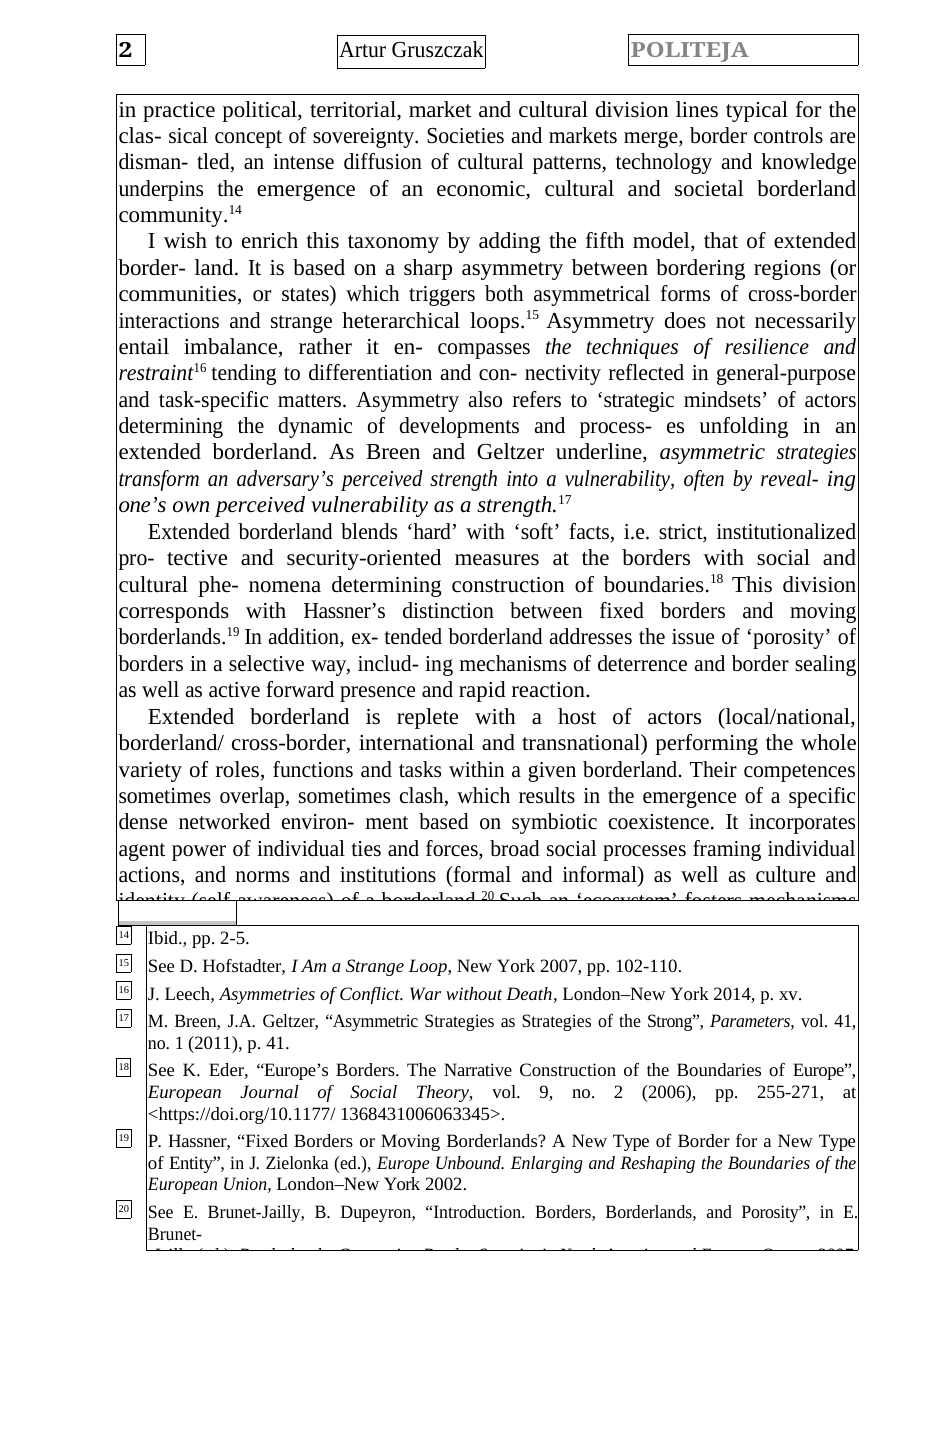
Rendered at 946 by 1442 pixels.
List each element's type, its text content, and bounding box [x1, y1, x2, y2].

text J. Leech, Asymmetries of Conflict. War without Death, London–New York 2014, p. xv. [148, 982, 858, 1004]
text -Jailly (ed.), Borderlands. Comparing Border Security in North America and Europe, Ottawa 2007, p. 1. [148, 1244, 858, 1250]
text See E. Brunet-Jailly, B. Dupeyron, “Introduction. Borders, Borderlands, and Porosity”, in E. Brunet- [148, 1201, 858, 1244]
text 19 [118, 1132, 131, 1144]
text 20 [118, 1203, 131, 1214]
text 18 [118, 1061, 130, 1073]
text in practice political, territorial, market and cultural division lines typical for the clas- sical concept of sovereignty. Societies and markets merge, border controls are disman- tled, an intense diffusion of cultural patterns, technology and knowledge underpins the emergence of an economic, cultural and societal borderland community.14 [118, 96, 857, 227]
text Ibid., pp. 2-5. [148, 927, 858, 949]
text 17 [118, 1012, 131, 1023]
text I wish to enrich this taxonomy by adding the fifth model, that of extended border- land. It is based on a sharp asymmetry between bordering regions (or communities, or states) which triggers both asymmetrical forms of cross-border interactions and strange heterarchical loops.15 Asymmetry does not necessarily entail imbalance, rather it en- compasses the techniques of resilience and restraint16 tending to differentiation and con- nectivity reflected in general-purpose and task-specific matters. Asymmetry also refers to ‘strategic mindsets’ of actors determining the dynamic of developments and process- es unfolding in an extended borderland. As Breen and Geltzer underline, asymmetric strategies transform an adversary’s perceived strength into a vulnerability, often by reveal- ing one’s own perceived vulnerability as a strength.17 [118, 228, 857, 517]
text 14 [118, 929, 131, 941]
text Extended borderland is replete with a host of actors (local/national, borderland/ cross-border, international and transnational) performing the whole variety of roles, functions and tasks within a given borderland. Their competences sometimes overlap, sometimes clash, which results in the emergence of a specific dense networked environ- ment based on symbiotic coexistence. It incorporates agent power of individual ties and forces, broad social processes framing individual actions, and norms and institutions (formal and informal) as well as culture and identity (self-awareness) of a borderland.20 Such an ‘ecosystem’ fosters mechanisms of self-reference and reproduction which un- derpin the logic of confrontation and cooperation. [118, 703, 857, 900]
text See D. Hofstadter, I Am a Strange Loop, New York 2007, pp. 102-110. [148, 955, 858, 976]
text M. Breen, J.A. Geltzer, “Asymmetric Strategies as Strategies of the Strong”, Parameters, vol. 41, no. 1 (2011), p. 41. [148, 1010, 856, 1053]
text POLITEJA (5)50/2017 [630, 35, 858, 65]
text 28 [118, 35, 145, 65]
text Artur Gruszczak [339, 37, 485, 63]
text 15 [118, 956, 131, 968]
text Extended borderland blends ‘hard’ with ‘soft’ facts, i.e. strict, institutionalized pro- tective and security-oriented measures at the borders with social and cultural phe- nomena determining construction of boundaries.18 This division corresponds with Hassner’s distinction between fixed borders and moving borderlands.19 In addition, ex- tended borderland addresses the issue of ‘porosity’ of borders in a selective way, includ- ing mechanisms of deterrence and border sealing as well as active forward presence and rapid reaction. [118, 518, 856, 702]
text P. Hassner, “Fixed Borders or Moving Borderlands? A New Type of Border for a New Type of Entity”, in J. Zielonka (ed.), Europe Unbound. Enlarging and Reshaping the Boundaries of the European Union, London–New York 2002. [148, 1130, 856, 1195]
text See K. Eder, “Europe’s Borders. The Narrative Construction of the Boundaries of Europe”, European Journal of Social Theory, vol. 9, no. 2 (2006), pp. 255-271, at <https://doi.org/10.1177/ 1368431006063345>. [148, 1059, 856, 1124]
text 16 [118, 984, 131, 996]
